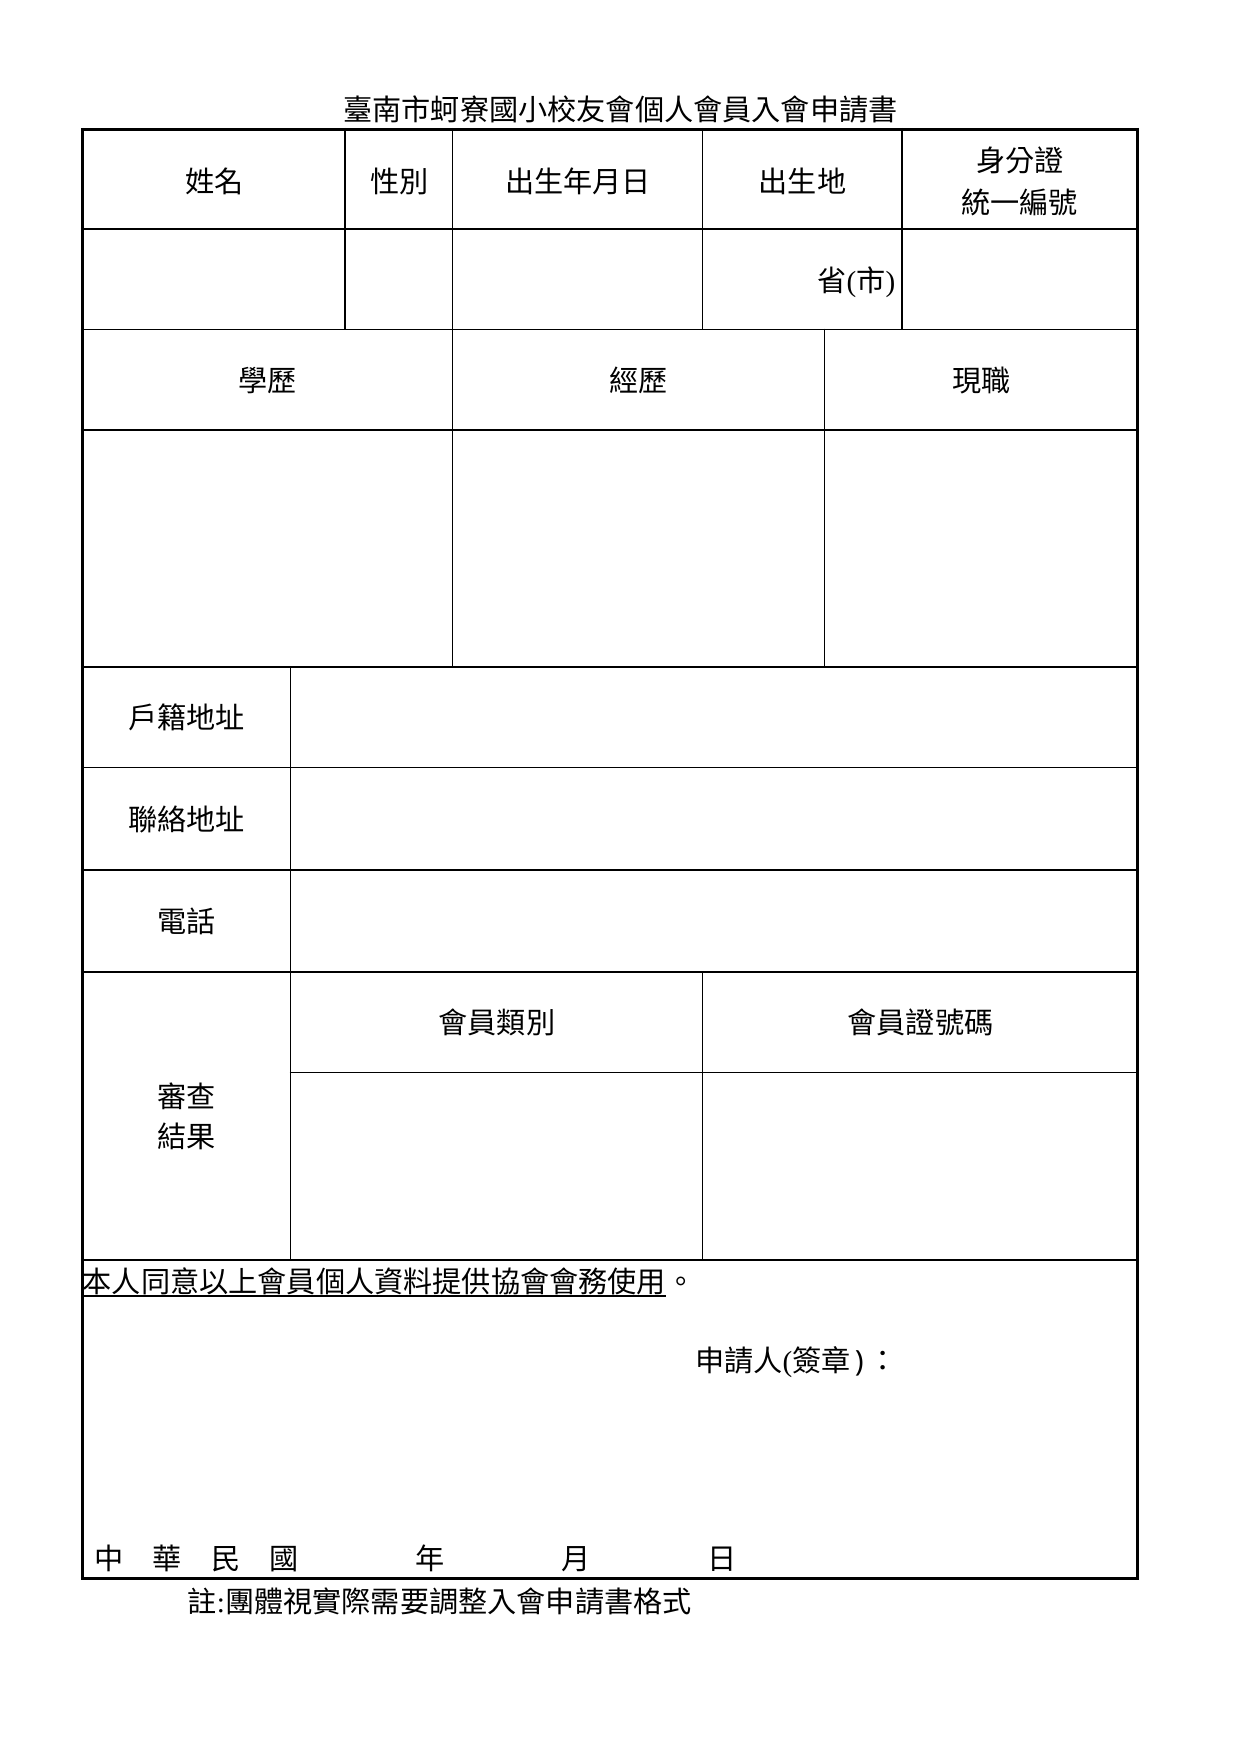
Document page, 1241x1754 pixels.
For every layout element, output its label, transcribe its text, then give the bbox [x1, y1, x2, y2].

table_header 性別 [346, 131, 452, 228]
table_header 出生地 [703, 131, 901, 228]
table_cell 戶籍地址 [84, 668, 290, 766]
text 臺南市蚵寮國小校友會個人會員入會申請書 [187, 88, 1053, 128]
table_cell 會員類別 [291, 973, 702, 1071]
table_cell 省(市) [703, 230, 901, 328]
table_cell 現職 [825, 330, 1136, 429]
table_cell [84, 431, 452, 666]
table_cell 經歷 [453, 330, 824, 429]
table_header 身分證 統一編號 [903, 131, 1136, 228]
table_cell [903, 230, 1136, 328]
table_cell [291, 668, 1136, 766]
table_cell [291, 871, 1136, 971]
table_header 姓名 [84, 131, 344, 228]
table_cell [291, 768, 1136, 869]
table_cell [84, 230, 344, 328]
text 註:團體視實際需要調整入會申請書格式 [187, 1580, 1053, 1620]
table_cell 聯絡地址 [84, 768, 290, 869]
table_cell [453, 230, 702, 328]
table_cell [453, 431, 824, 666]
table_header 出生年月日 [453, 131, 702, 228]
table_cell [291, 1073, 702, 1259]
table_cell 學歷 [84, 330, 452, 429]
table_cell [346, 230, 452, 328]
table_cell 本人同意以上會員個人資料提供協會會務使用。 申請人(簽章)： 中 華 民 國 年 月 日 [84, 1261, 1136, 1577]
table_cell 審查 結果 [84, 973, 290, 1259]
table_cell 會員證號碼 [703, 973, 1136, 1071]
table_cell [825, 431, 1136, 666]
table_cell [703, 1073, 1136, 1259]
table_cell 電話 [84, 871, 290, 971]
